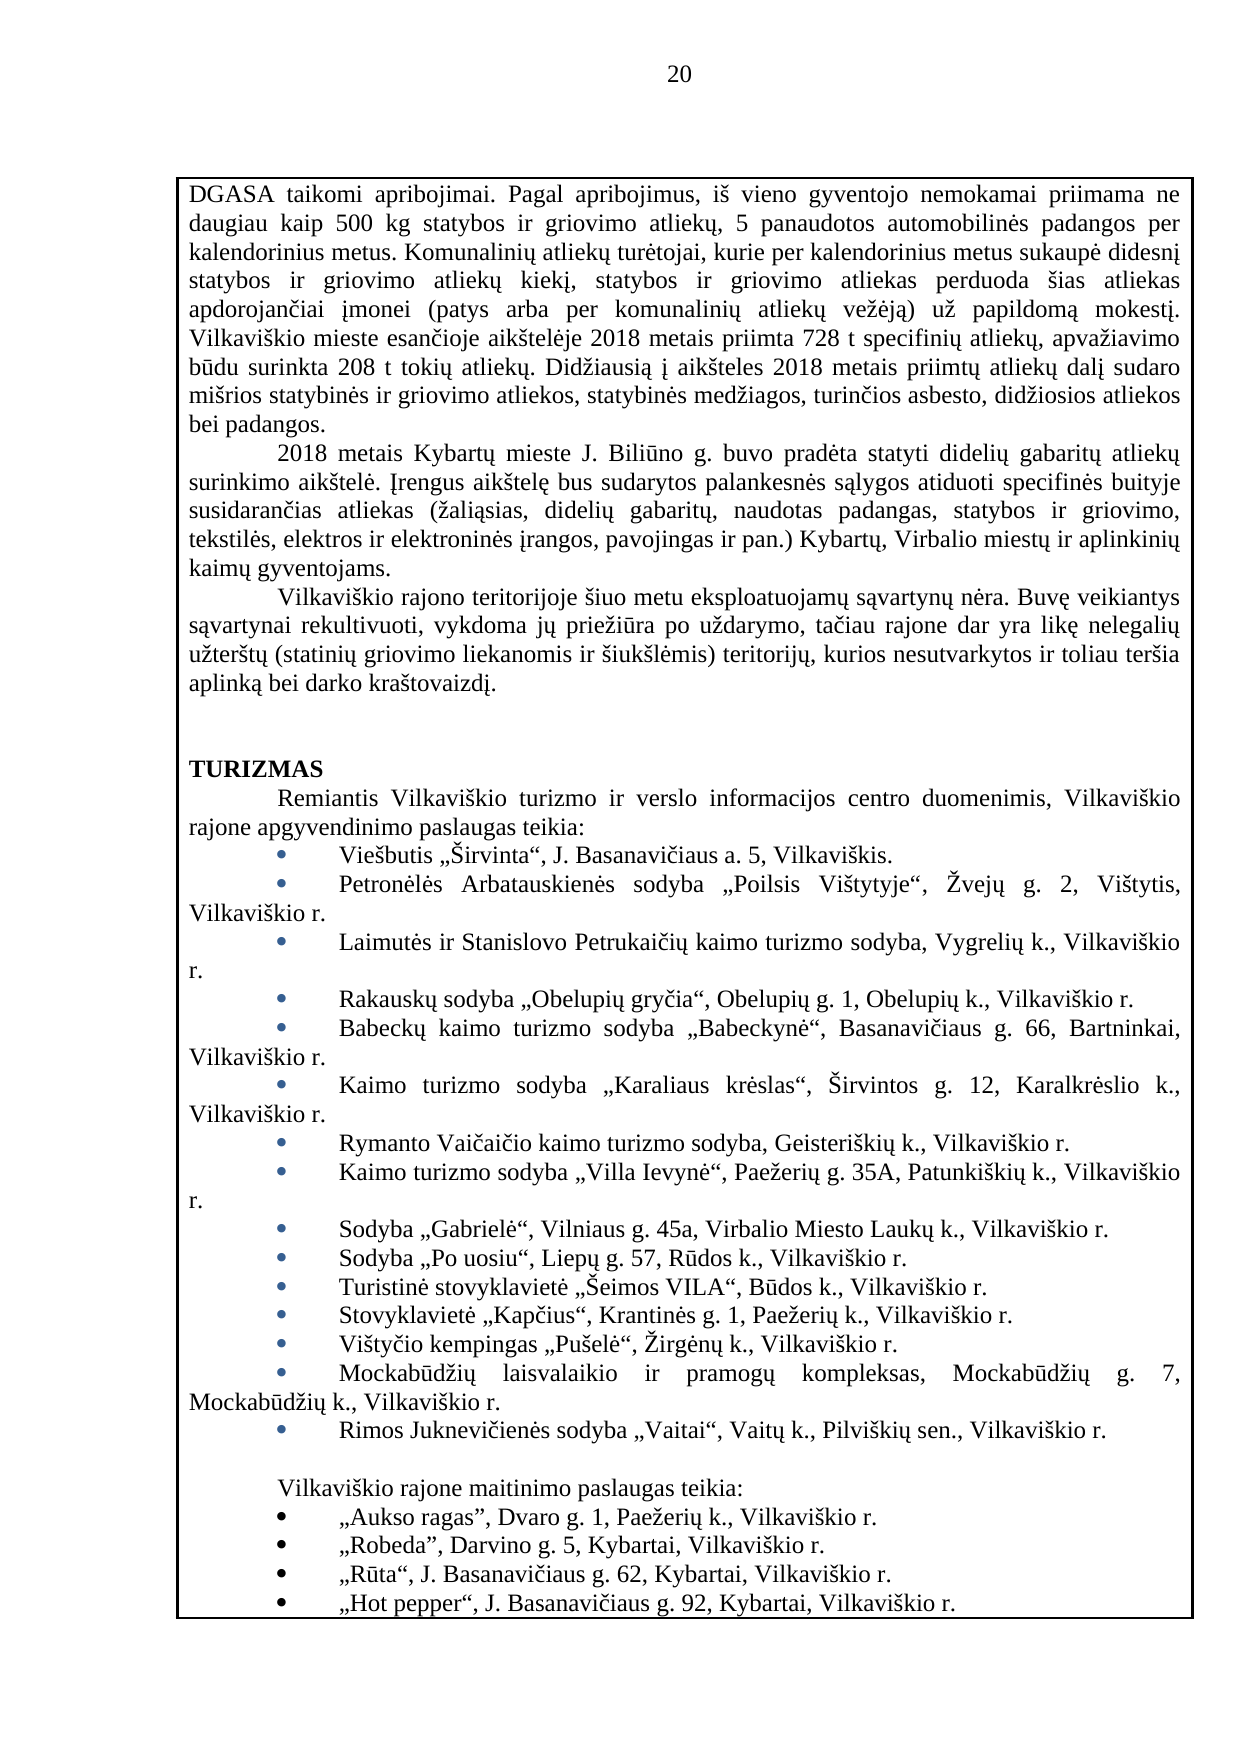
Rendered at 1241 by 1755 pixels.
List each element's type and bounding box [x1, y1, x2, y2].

table_cell [1194, 177, 1222, 1617]
